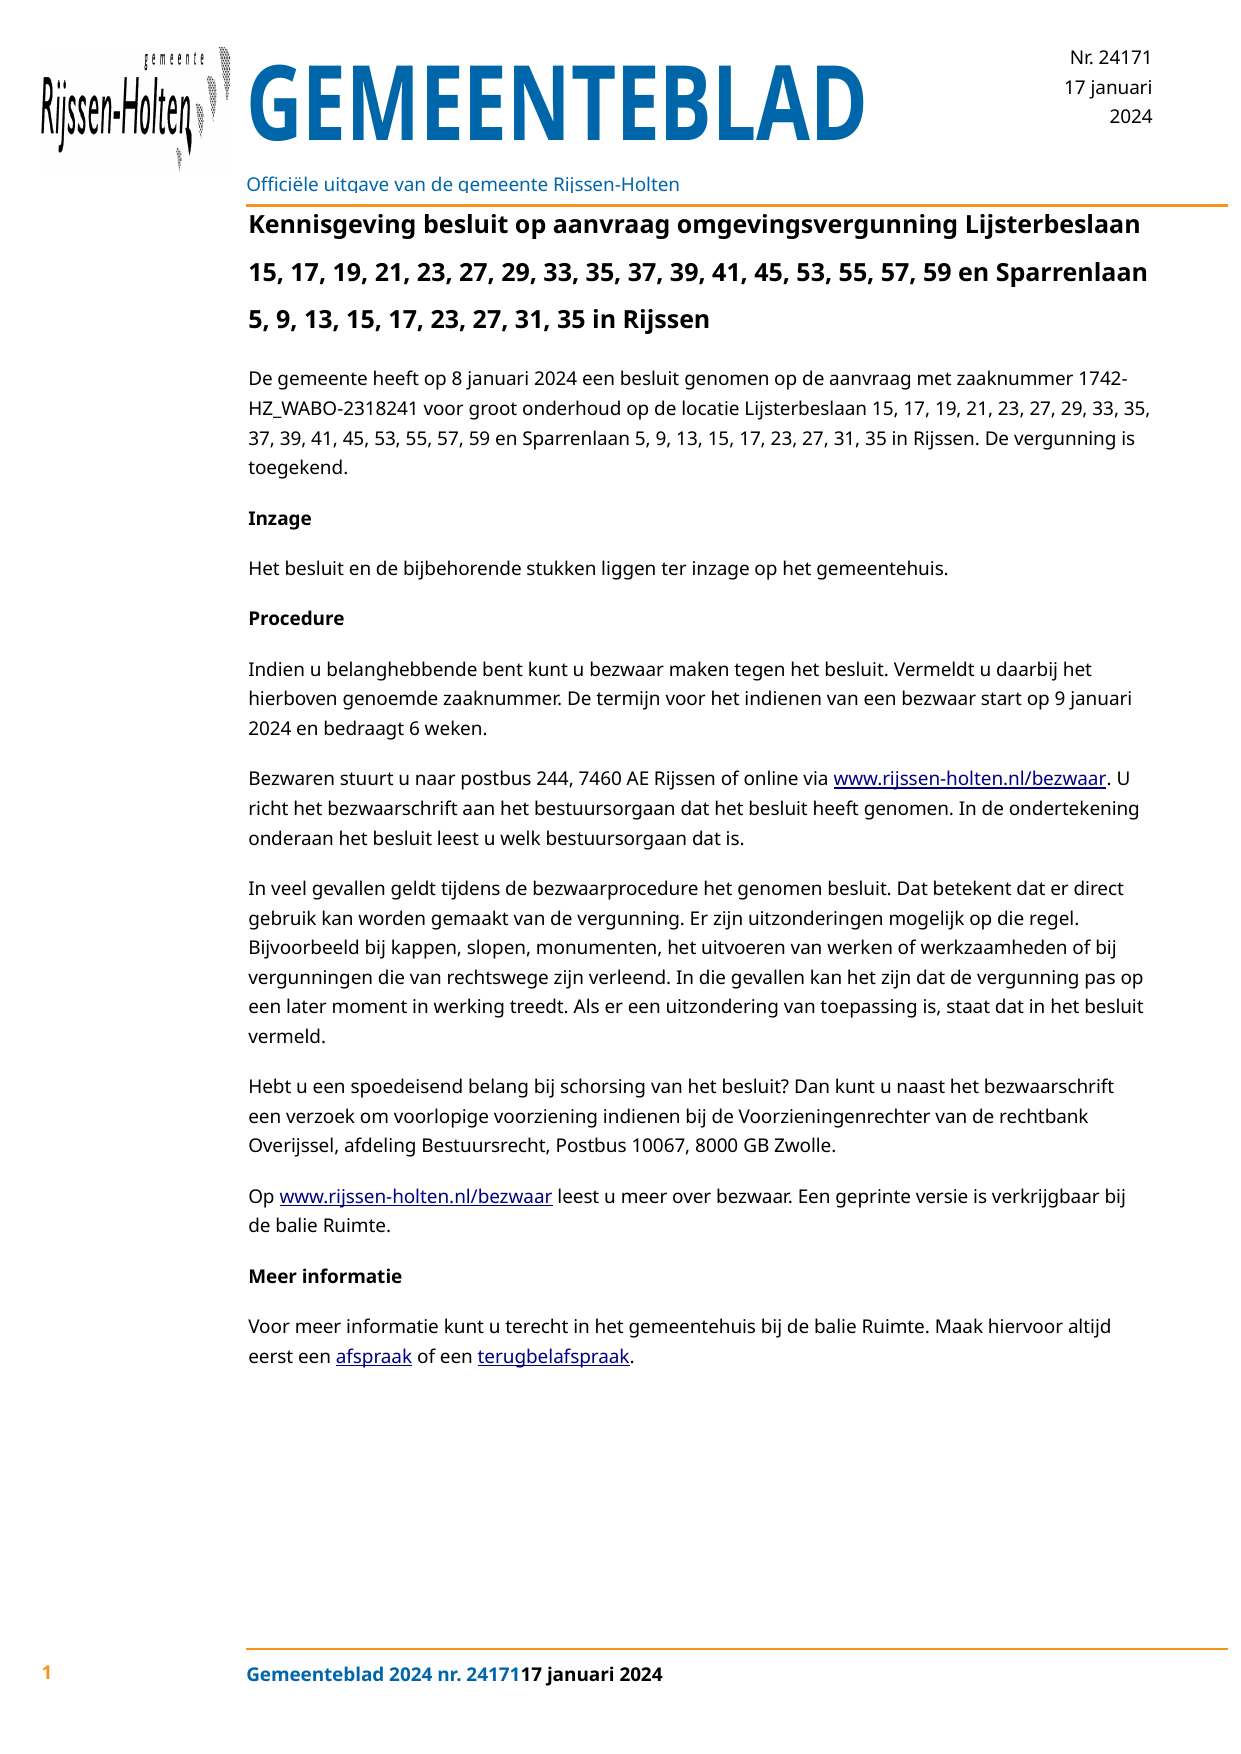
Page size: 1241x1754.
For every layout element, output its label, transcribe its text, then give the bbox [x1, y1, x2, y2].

text Procedure [248, 606, 1152, 631]
text Kennisgeving besluit op aanvraag omgevingsvergunning Lijsterbeslaan 15, 17, 19, 21, 23, 27, 29, 33, 35, 37, 39, 41, 45, 53, 55, 57, 59 en Sparrenlaan 5, 9, 13, 15, 17, 23, 27, 31, 35 in Rijssen [248, 207, 1152, 336]
text Hebt u een spoedeisend belang bij schorsing van het besluit? Dan kunt u naast het bezwaarschrift een verzoek om voorlopige voorziening indienen bij de Voorzieningenrechter van de rechtbank Overijssel, afdeling Bestuursrecht, Postbus 10067, 8000 GB Zwolle. [248, 1073, 1152, 1158]
text Indien u belanghebbende bent kunt u bezwaar maken tegen het besluit. Vermeldt u daarbij het hierboven genoemde zaaknummer. De termijn voor het indienen van een bezwaar start op 9 januari 2024 en bedraagt 6 weken. [248, 656, 1152, 741]
text Op www.rijssen-holten.nl/bezwaar leest u meer over bezwaar. Een geprinte versie is verkrijgbaar bij de balie Ruimte. [248, 1183, 1152, 1238]
text Voor meer informatie kunt u terecht in het gemeentehuis bij de balie Ruimte. Maak hiervoor altijd eerst een afspraak of een terugbelafspraak. [248, 1313, 1152, 1369]
text Bezwaren stuurt u naar postbus 244, 7460 AE Rijssen of online via www.rijssen-holten.nl/bezwaar. U richt het bezwaarschrift aan het bestuursorgaan dat het besluit heeft genomen. In de ondertekening onderaan het besluit leest u welk bestuursorgaan dat is. [248, 766, 1152, 850]
text Het besluit en de bijbehorende stukken liggen ter inzage op het gemeentehuis. [248, 555, 1152, 581]
text Meer informatie [248, 1263, 1152, 1289]
text De gemeente heeft op 8 januari 2024 een besluit genomen op de aanvraag met zaaknummer 1742-HZ_WABO-2318241 voor groot onderhoud op de locatie Lijsterbeslaan 15, 17, 19, 21, 23, 27, 29, 33, 35, 37, 39, 41, 45, 53, 55, 57, 59 en Sparrenlaan 5, 9, 13, 15, 17, 23, 27, 31, 35 in Rijssen. De vergunning is toegekend. [248, 366, 1152, 480]
picture [41, 47, 231, 172]
text In veel gevallen geldt tijdens de bezwaarprocedure het genomen besluit. Dat betekent dat er direct gebruik kan worden gemaakt van de vergunning. Er zijn uitzonderingen mogelijk op die regel. Bijvoorbeeld bij kappen, slopen, monumenten, het uitvoeren van werken of werkzaamheden of bij vergunningen die van rechtswege zijn verleend. In die gevallen kan het zijn dat de vergunning pas op een later moment in werking treedt. Als er een uitzondering van toepassing is, staat dat in het besluit vermeld. [248, 875, 1152, 1049]
text Inzage [248, 505, 1152, 530]
